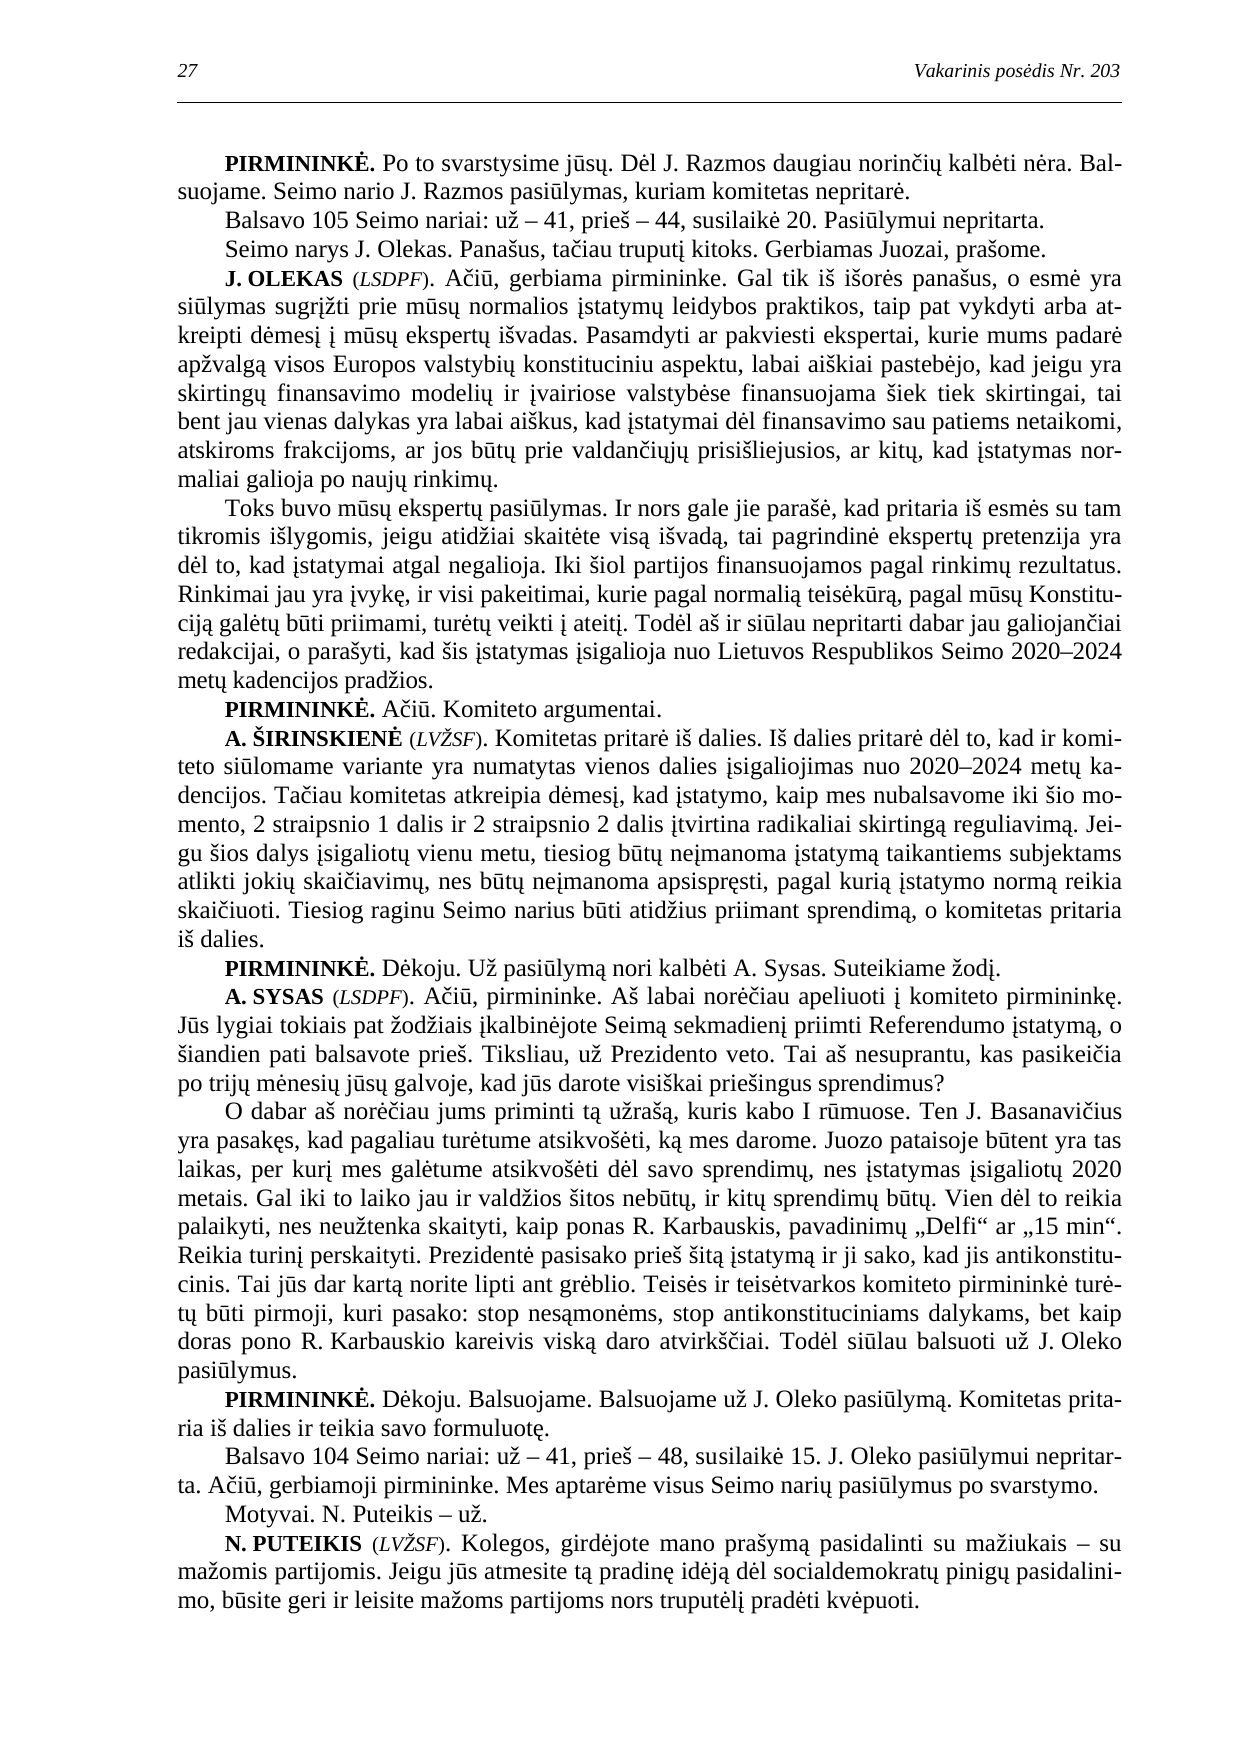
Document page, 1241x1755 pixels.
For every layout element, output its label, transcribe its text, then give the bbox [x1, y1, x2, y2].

text PIRMININKĖ. Dė­ko­ju. Už pa­siū­ly­mą no­ri kal­bė­ti A. Sy­sas. Su­tei­kia­me žo­dį. [177, 953, 1122, 981]
text Toks bu­vo mū­sų eks­per­tų pa­siū­ly­mas. Ir nors ga­le jie pa­ra­šė, kad pri­ta­ria iš es­mės su tam tik­ro­mis iš­ly­go­mis, jei­gu ati­džiai skai­tė­te vi­są iš­va­dą, tai pa­grin­di­nė eks­per­tų pre­ten­zi­ja yra dėl to, kad įsta­ty­mai at­gal ne­ga­lio­ja. Iki šiol par­ti­jos fi­nan­suo­ja­mos pa­gal rin­ki­mų re­zul­ta­tus. Rin­ki­mai jau yra įvy­kę, ir vi­si pa­kei­ti­mai, ku­rie pa­gal nor­ma­lią tei­sė­kū­rą, pa­gal mū­sų Kon­sti­tu­ci­ją ga­lė­tų bū­ti pri­ima­mi, tu­rė­tų veik­ti į at­ei­tį. To­dėl aš ir siū­lau ne­pri­tar­ti da­bar jau ga­lio­jan­čiai re­dak­ci­jai, o pa­ra­šy­ti, kad šis įsta­ty­mas įsi­ga­lio­ja nuo Lie­tu­vos Res­pub­li­kos Sei­mo 2020–2024 me­tų ka­den­ci­jos pra­džios. [177, 493, 1122, 694]
text Sei­mo na­rys J. Ole­kas. Pa­na­šus, ta­čiau tru­pu­tį ki­toks. Ger­bia­mas Juo­zai, pra­šo­me. [177, 234, 1122, 263]
text O da­bar aš no­rė­čiau jums pri­min­ti tą už­ra­šą, ku­ris ka­bo I rū­muo­se. Ten J. Ba­sa­na­vi­čius yra pa­sa­kęs, kad pa­ga­liau tu­rė­tu­me at­si­kvo­šė­ti, ką mes da­ro­me. Juo­zo pa­tai­so­je bū­tent yra tas lai­kas, per ku­rį mes ga­lė­tu­me at­si­kvo­šė­ti dėl sa­vo spren­di­mų, nes įsta­ty­mas įsi­ga­lio­tų 2020 me­tais. Gal iki to lai­ko jau ir val­džios ši­tos ne­bū­tų, ir ki­tų spren­di­mų bū­tų. Vien dėl to rei­kia pa­lai­ky­ti, nes ne­už­ten­ka skai­ty­ti, kaip po­nas R. Kar­baus­kis, pa­va­di­ni­mų „Del­fi“ ar „15 min“. Rei­kia tu­ri­nį per­skai­ty­ti. Pre­zi­den­tė pa­si­sa­ko prieš ši­tą įsta­ty­mą ir ji sa­ko, kad jis an­ti­kons­ti­tu­ci­nis. Tai jūs dar kar­tą no­ri­te lip­ti ant grėb­lio. Tei­sės ir tei­sėt­var­kos ko­mi­te­to pir­mi­nin­kė tu­rė­tų bū­ti pir­mo­ji, ku­ri pa­sa­ko: stop ne­są­mo­nėms, stop an­ti­kons­ti­tu­ci­niams da­ly­kams, bet kaip do­ras po­no R. Kar­baus­kio ka­rei­vis vis­ką da­ro at­virkš­čiai. To­dėl siū­lau bal­suo­ti už J. Ole­ko pa­siū­ly­mus. [177, 1096, 1122, 1384]
text Bal­sa­vo 105 Sei­mo na­riai: už – 41, prieš – 44, su­si­lai­kė 20. Pa­siū­ly­mui ne­pri­tar­ta. [177, 205, 1122, 234]
text J. OLEKAS (LSDPF). Ačiū, ger­bia­ma pir­mi­nin­ke. Gal tik iš iš­orės pa­na­šus, o es­mė yra siū­ly­mas su­grįž­ti prie mū­sų nor­ma­lios įsta­ty­mų lei­dy­bos prak­ti­kos, taip pat vyk­dy­ti ar­ba at­kreip­ti dė­me­sį į mū­sų eks­per­tų iš­va­das. Pa­sam­dy­ti ar pa­kvies­ti eks­per­tai, ku­rie mums pa­da­rė ap­žval­gą vi­sos Eu­ro­pos vals­ty­bių kon­sti­tu­ci­niu as­pek­tu, la­bai aiš­kiai pa­ste­bė­jo, kad jei­gu yra skir­tin­gų fi­nan­sa­vi­mo mo­de­lių ir įvai­rio­se vals­ty­bė­se fi­nan­suo­ja­ma šiek tiek skir­tin­gai, tai bent jau vie­nas da­ly­kas yra la­bai aiš­kus, kad įsta­ty­mai dėl fi­nan­sa­vi­mo sau pa­tiems ne­tai­ko­mi, at­ski­roms frak­ci­joms, ar jos bū­tų prie val­dan­čių­jų pri­siš­lie­ju­sios, ar ki­tų, kad įsta­ty­mas nor­ma­liai ga­lio­ja po nau­jų rin­ki­mų. [177, 263, 1122, 493]
text Mo­ty­vai. N. Pu­tei­kis – už. [177, 1499, 1122, 1528]
text N. PUTEIKIS (LVŽSF). Ko­le­gos, gir­dė­jo­te ma­no pra­šy­mą pa­si­da­lin­ti su ma­žiu­kais – su ma­žo­mis par­ti­jo­mis. Jei­gu jūs at­me­si­te tą pra­di­nę idė­ją dėl so­cial­de­mok­ra­tų pi­ni­gų pa­si­da­li­ni­mo, bū­si­te ge­ri ir lei­si­te ma­žoms par­ti­joms nors tru­pu­tė­lį pra­dė­ti kvė­puo­ti. [177, 1528, 1122, 1614]
text PIRMININKĖ. Ačiū. Ko­mi­te­to ar­gu­men­tai. [177, 694, 1122, 723]
text PIRMININKĖ. Dė­ko­ju. Bal­suo­ja­me. Bal­suo­ja­me už J. Ole­ko pa­siū­ly­mą. Ko­mi­te­tas pri­ta­ria iš da­lies ir tei­kia sa­vo for­mu­luo­tę. [177, 1384, 1122, 1441]
text Bal­sa­vo 104 Sei­mo na­riai: už – 41, prieš – 48, su­si­lai­kė 15. J. Ole­ko pa­siū­ly­mui ne­pri­tar­ta. Ačiū, ger­bia­mo­ji pir­mi­nin­ke. Mes ap­ta­rė­me vi­sus Sei­mo na­rių pa­siū­ly­mus po svars­ty­mo. [177, 1441, 1122, 1499]
text A. ŠIRINSKIENĖ (LVŽSF). Ko­mi­te­tas pri­ta­rė iš da­lies. Iš da­lies pri­ta­rė dėl to, kad ir ko­mi­te­to siū­lo­ma­me va­rian­te yra nu­ma­ty­tas vie­nos da­lies įsi­ga­lio­ji­mas nuo 2020–2024 me­tų ka­den­ci­jos. Ta­čiau ko­mi­te­tas at­krei­pia dė­me­sį, kad įsta­ty­mo, kaip mes nu­bal­sa­vo­me iki šio mo­men­to, 2 straips­nio 1 da­lis ir 2 straips­nio 2 da­lis įtvir­ti­na ra­di­ka­liai skir­tin­gą re­gu­lia­vi­mą. Jei­gu šios da­lys įsi­ga­lio­tų vie­nu me­tu, tie­siog bū­tų ne­įma­no­ma įsta­ty­mą tai­kan­tiems sub­jek­tams at­lik­ti jo­kių skai­čia­vi­mų, nes bū­tų ne­įma­no­ma ap­si­spręs­ti, pa­gal ku­rią įsta­ty­mo nor­mą rei­kia skai­čiuo­ti. Tie­siog ra­gi­nu Sei­mo na­rius bū­ti ati­džius pri­imant spren­di­mą, o ko­mi­te­tas pri­ta­ria iš da­lies. [177, 723, 1122, 953]
text A. SYSAS (LSDPF). Ačiū, pir­mi­nin­ke. Aš la­bai no­rė­čiau ape­liuo­ti į ko­mi­te­to pir­mi­nin­kę. Jūs ly­giai to­kiais pat žo­džiais įkal­bi­nė­jo­te Sei­mą sek­ma­die­nį pri­im­ti Re­fe­ren­du­mo įsta­ty­mą, o šian­dien pa­ti bal­sa­vo­te prieš. Tiks­liau, už Pre­zi­den­to ve­to. Tai aš ne­su­pran­tu, kas pa­si­kei­čia po tri­jų mė­ne­sių jū­sų gal­vo­je, kad jūs da­ro­te vi­siš­kai prie­šin­gus spren­di­mus? [177, 981, 1122, 1096]
text PIRMININKĖ. Po to svars­ty­si­me jū­sų. Dėl J. Raz­mos dau­giau no­rin­čių kal­bė­ti nė­ra. Bal­suo­ja­me. Sei­mo na­rio J. Raz­mos pa­siū­ly­mas, ku­riam ko­mi­te­tas ne­pri­ta­rė. [177, 148, 1122, 205]
